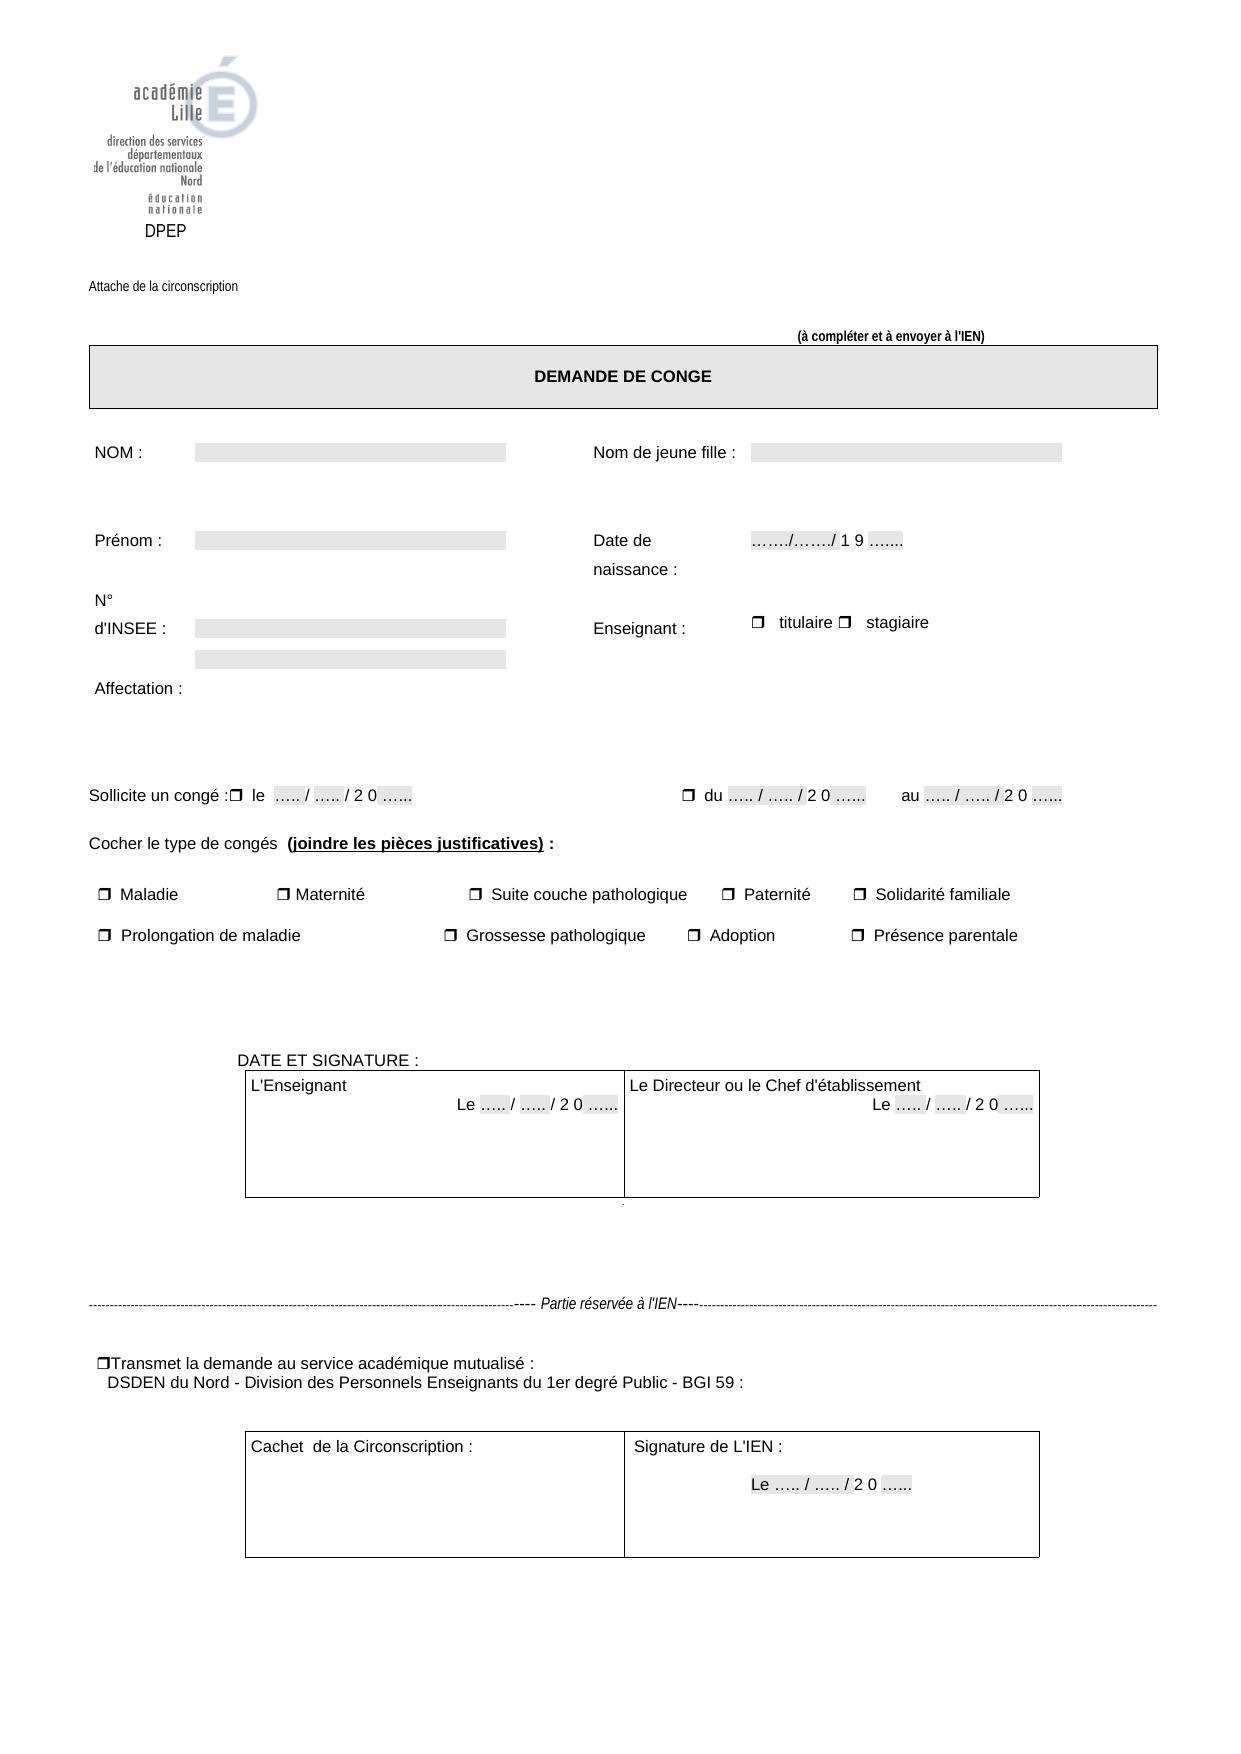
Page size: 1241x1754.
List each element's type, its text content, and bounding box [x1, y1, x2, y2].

table_cell [189, 644, 587, 732]
table_cell ……./……./ 1 9 ….... [745, 497, 1158, 585]
table_cell [587, 644, 745, 732]
table_cell N° d'INSEE : [89, 585, 189, 644]
table_header Signature de L'IEN : Le ….. / ….. / 2 0 …... [625, 1432, 1039, 1557]
table_header [189, 409, 587, 497]
table_header Le Directeur ou le Chef d'établissement Le ….. / ….. / 2 0 …... [625, 1071, 1039, 1197]
text  Prolongation de maladie  Grossesse pathologique  Adoption  Présence parentale [89, 926, 1157, 945]
text DATE ET SIGNATURE : [89, 1051, 1157, 1070]
table_cell  titulaire  stagiaire [745, 585, 1158, 644]
table_cell Prénom : [89, 497, 189, 585]
table_cell Enseignant : [587, 585, 745, 644]
table_cell [745, 644, 1158, 732]
text DSDEN du Nord - Division des Personnels Enseignants du 1er degré Public - BGI 59 : [89, 1373, 1157, 1392]
text Sollicite un congé :  le ….. / ….. / 2 0 …...  du ….. / ….. / 2 0 …... au ….. / ….. / 2 0 …... [89, 786, 1157, 805]
text . [89, 1197, 1157, 1207]
text ---------------------------------------------------------------------------------------------------------- Partie réservée à l'IEN------------------------------------------------------------------------------------------------------------------ [89, 1294, 1157, 1313]
table_header Cachet de la Circonscription : [246, 1432, 624, 1557]
text Attache de la circonscription [89, 278, 1157, 294]
table_header L'Enseignant Le ….. / ….. / 2 0 …... [246, 1071, 624, 1197]
text  Maladie  Maternité  Suite couche pathologique  Paternité  Solidarité familiale [89, 885, 1157, 904]
text DEMANDE DE CONGE [90, 364, 1157, 383]
table_header [745, 409, 1158, 497]
table_cell Date de naissance : [587, 497, 745, 585]
table_cell [189, 585, 587, 644]
text Cocher le type de congés (joindre les pièces justificatives) : [89, 834, 1157, 853]
text DPEP [89, 46, 1157, 242]
table_header Nom de jeune fille : [587, 409, 745, 497]
text (à compléter et à envoyer à l'IEN) [89, 328, 1157, 345]
table_cell [189, 497, 587, 585]
table_cell Affectation : [89, 644, 189, 732]
text Transmet la demande au service académique mutualisé : [89, 1354, 1157, 1373]
table_header NOM : [89, 409, 189, 497]
